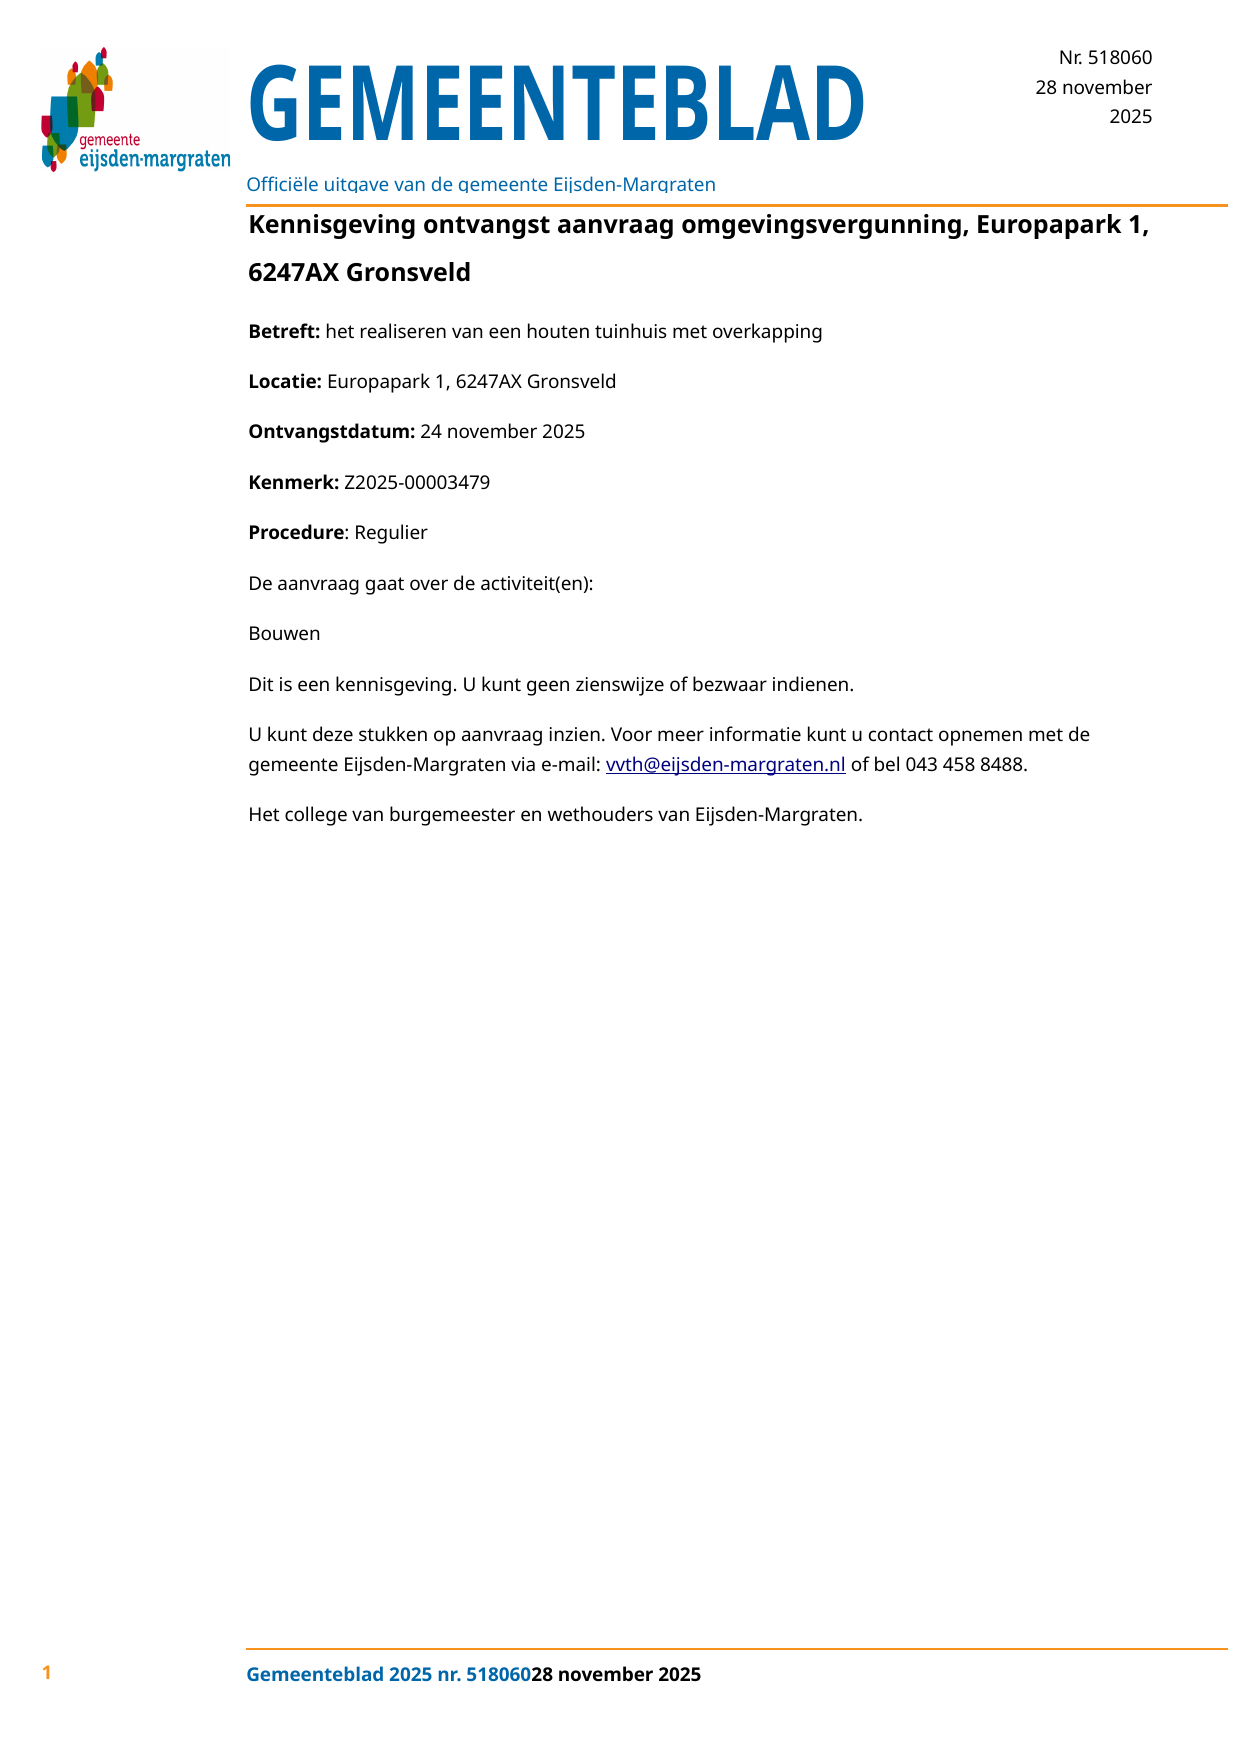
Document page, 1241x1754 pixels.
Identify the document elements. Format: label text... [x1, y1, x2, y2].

text U kunt deze stukken op aanvraag inzien. Voor meer informatie kunt u contact opnemen met de gemeente Eijsden-Margraten via e-mail: vvth@eijsden-margraten.nl of bel 043 458 8488. [248, 721, 1152, 777]
text Kennisgeving ontvangst aanvraag omgevingsvergunning, Europapark 1, 6247AX Gronsveld [248, 207, 1152, 288]
text De aanvraag gaat over de activiteit(en): [248, 570, 1152, 596]
text Locatie: Europapark 1, 6247AX Gronsveld [248, 368, 1152, 394]
picture [41, 47, 231, 172]
text Procedure: Regulier [248, 519, 1152, 545]
text Bouwen [248, 620, 1152, 646]
text Kenmerk: Z2025-00003479 [248, 469, 1152, 495]
text Dit is een kennisgeving. U kunt geen zienswijze of bezwaar indienen. [248, 671, 1152, 697]
text Betreft: het realiseren van een houten tuinhuis met overkapping [248, 318, 1152, 344]
text Het college van burgemeester en wethouders van Eijsden-Margraten. [248, 801, 1152, 827]
text Ontvangstdatum: 24 november 2025 [248, 419, 1152, 444]
